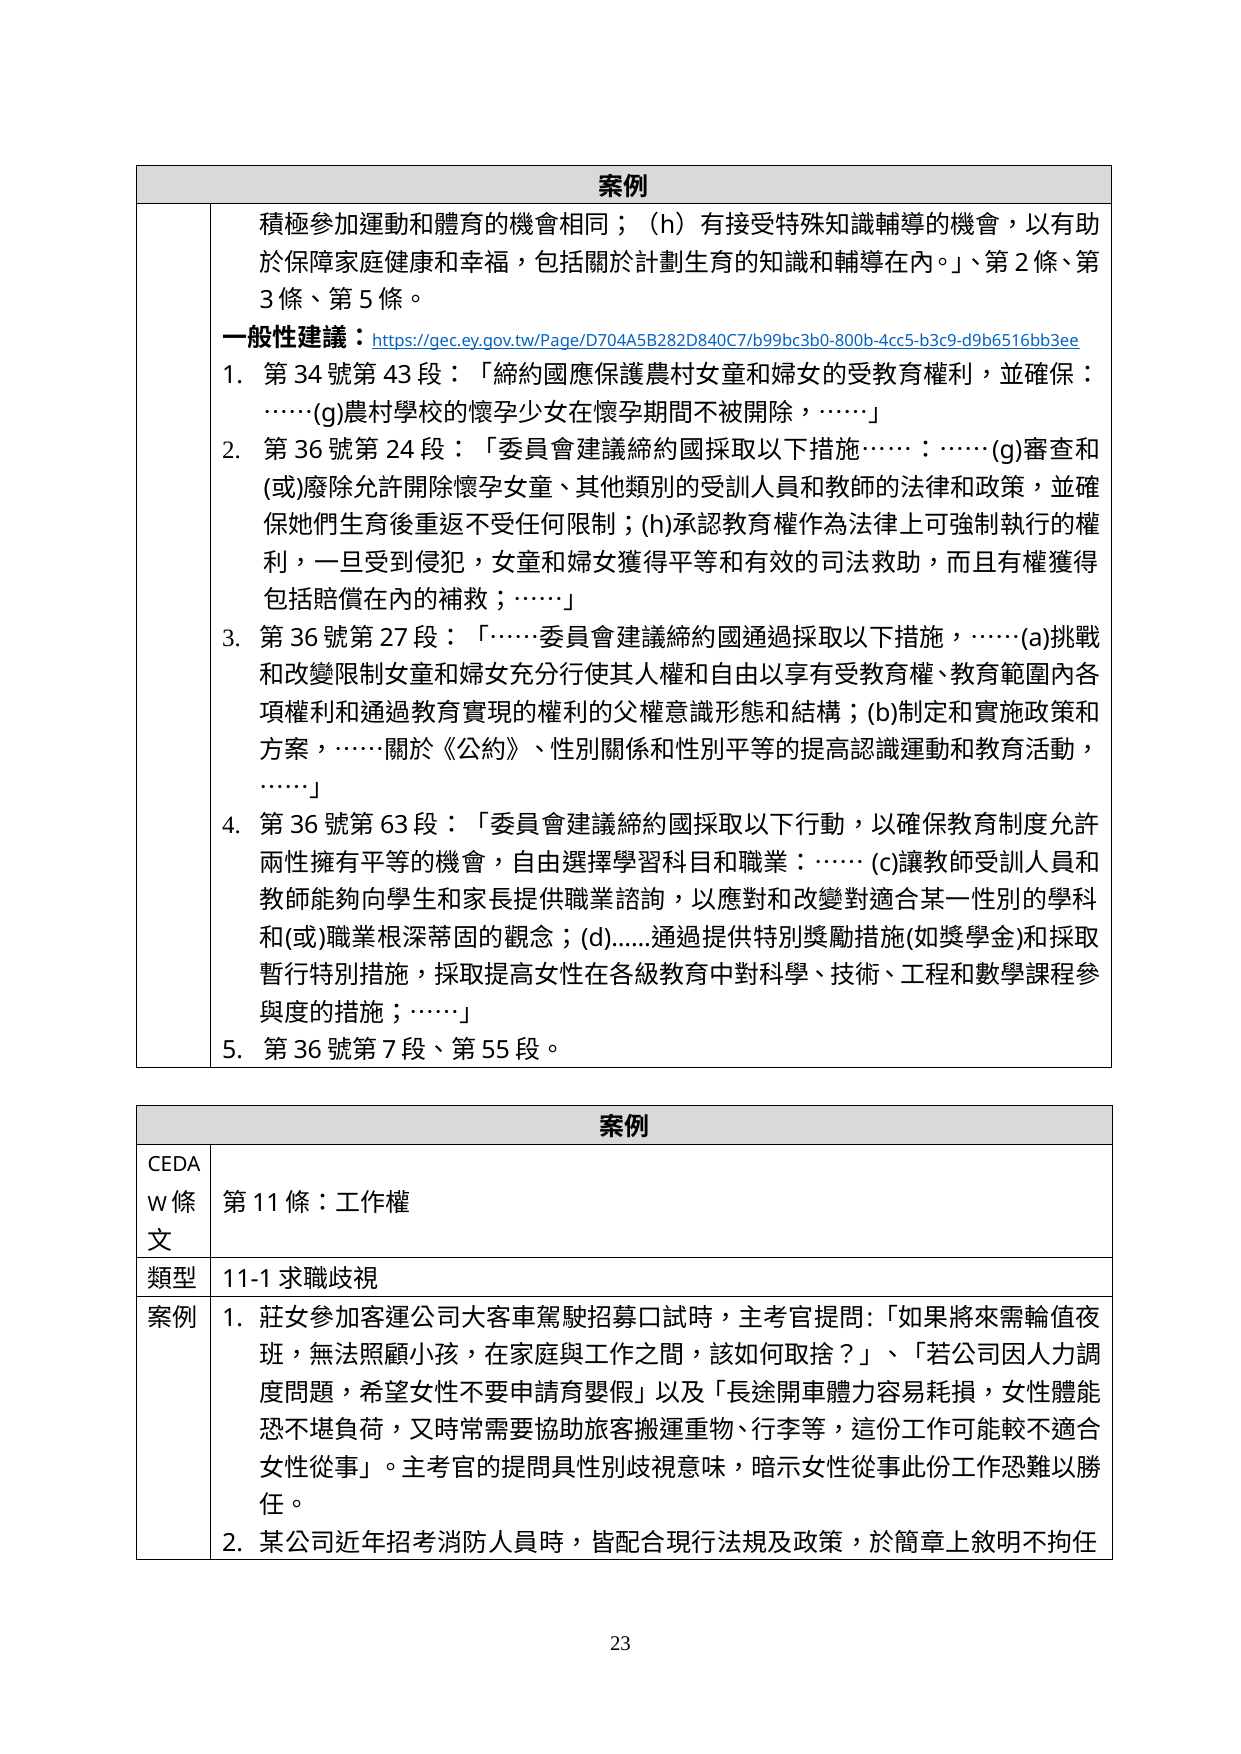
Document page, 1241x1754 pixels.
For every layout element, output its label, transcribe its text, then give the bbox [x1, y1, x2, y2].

table_cell 莊女參加客運公司大客車駕駛招募口試時，主考官提問:「如果將來需輪值夜班，無法照顧小孩，在家庭與工作之間，該如何取捨？」、「若公司因人力調度問題，希望女性不要申請育嬰假」以及「長途開車體力容易耗損，女性體能恐不堪負荷，又時常需要協助旅客搬運重物、行李等，這份工作可能較不適合女性從事」。主考官的提問具性別歧視意味，暗示女性從事此份工作恐難以勝任。 某公司近年招考消防人員時，皆配合現行法規及政策，於簡章上敘明不拘任 [211, 1297, 1112, 1559]
table_cell 11-1求職歧視 [211, 1258, 1112, 1296]
table_cell 第11條：工作權 [211, 1145, 1112, 1257]
table_cell 積極參加運動和體育的機會相同；（h）有接受特殊知識輔導的機會，以有助於保障家庭健康和幸福，包括關於計劃生育的知識和輔導在內。」、第2條、第3條、第5條。 一般性建議：https://gec.ey.gov.tw/Page/D704A5B282D840C7/b99bc3b0-800b-4cc5-b3c9-d9b6516bb3ee 第34號第43段：「締約國應保護農村女童和婦女的受教育權利，並確保：……(g)農村學校的懷孕少女在懷孕期間不被開除，……」 第36號第24段：「委員會建議締約國採取以下措施……：……(g)審查和(或)廢除允許開除懷孕女童、其他類別的受訓人員和教師的法律和政策，並確保她們生育後重返不受任何限制；(h)承認教育權作為法律上可強制執行的權利，一旦受到侵犯，女童和婦女獲得平等和有效的司法救助，而且有權獲得包括賠償在內的補救；……」 第36號第27段：「……委員會建議締約國通過採取以下措施，……(a)挑戰和改變限制女童和婦女充分行使其人權和自由以享有受教育權、教育範圍內各項權利和通過教育實現的權利的父權意識形態和結構；(b)制定和實施政策和方案，……關於《公約》、性別關係和性別平等的提高認識運動和教育活動，……」 第36號第63段：「委員會建議締約國採取以下行動，以確保教育制度允許兩性擁有平等的機會，自由選擇學習科目和職業：…… (c)讓教師受訓人員和教師能夠向學生和家長提供職業諮詢，以應對和改變對適合某一性別的學科和(或)職業根深蒂固的觀念；(d)……通過提供特別獎勵措施(如獎學金)和採取暫行特別措施，採取提高女性在各級教育中對科學、技術、工程和數學課程參與度的措施；……」 第36號第7段、第55段。 [211, 204, 1111, 1067]
table_header 案例 [137, 166, 1111, 203]
table_cell CEDAW條文 [137, 1145, 210, 1257]
table_cell 案例 [137, 1297, 210, 1559]
table_cell [137, 204, 210, 1067]
table_cell 類型 [137, 1258, 210, 1296]
table_header 案例 [137, 1106, 1112, 1144]
